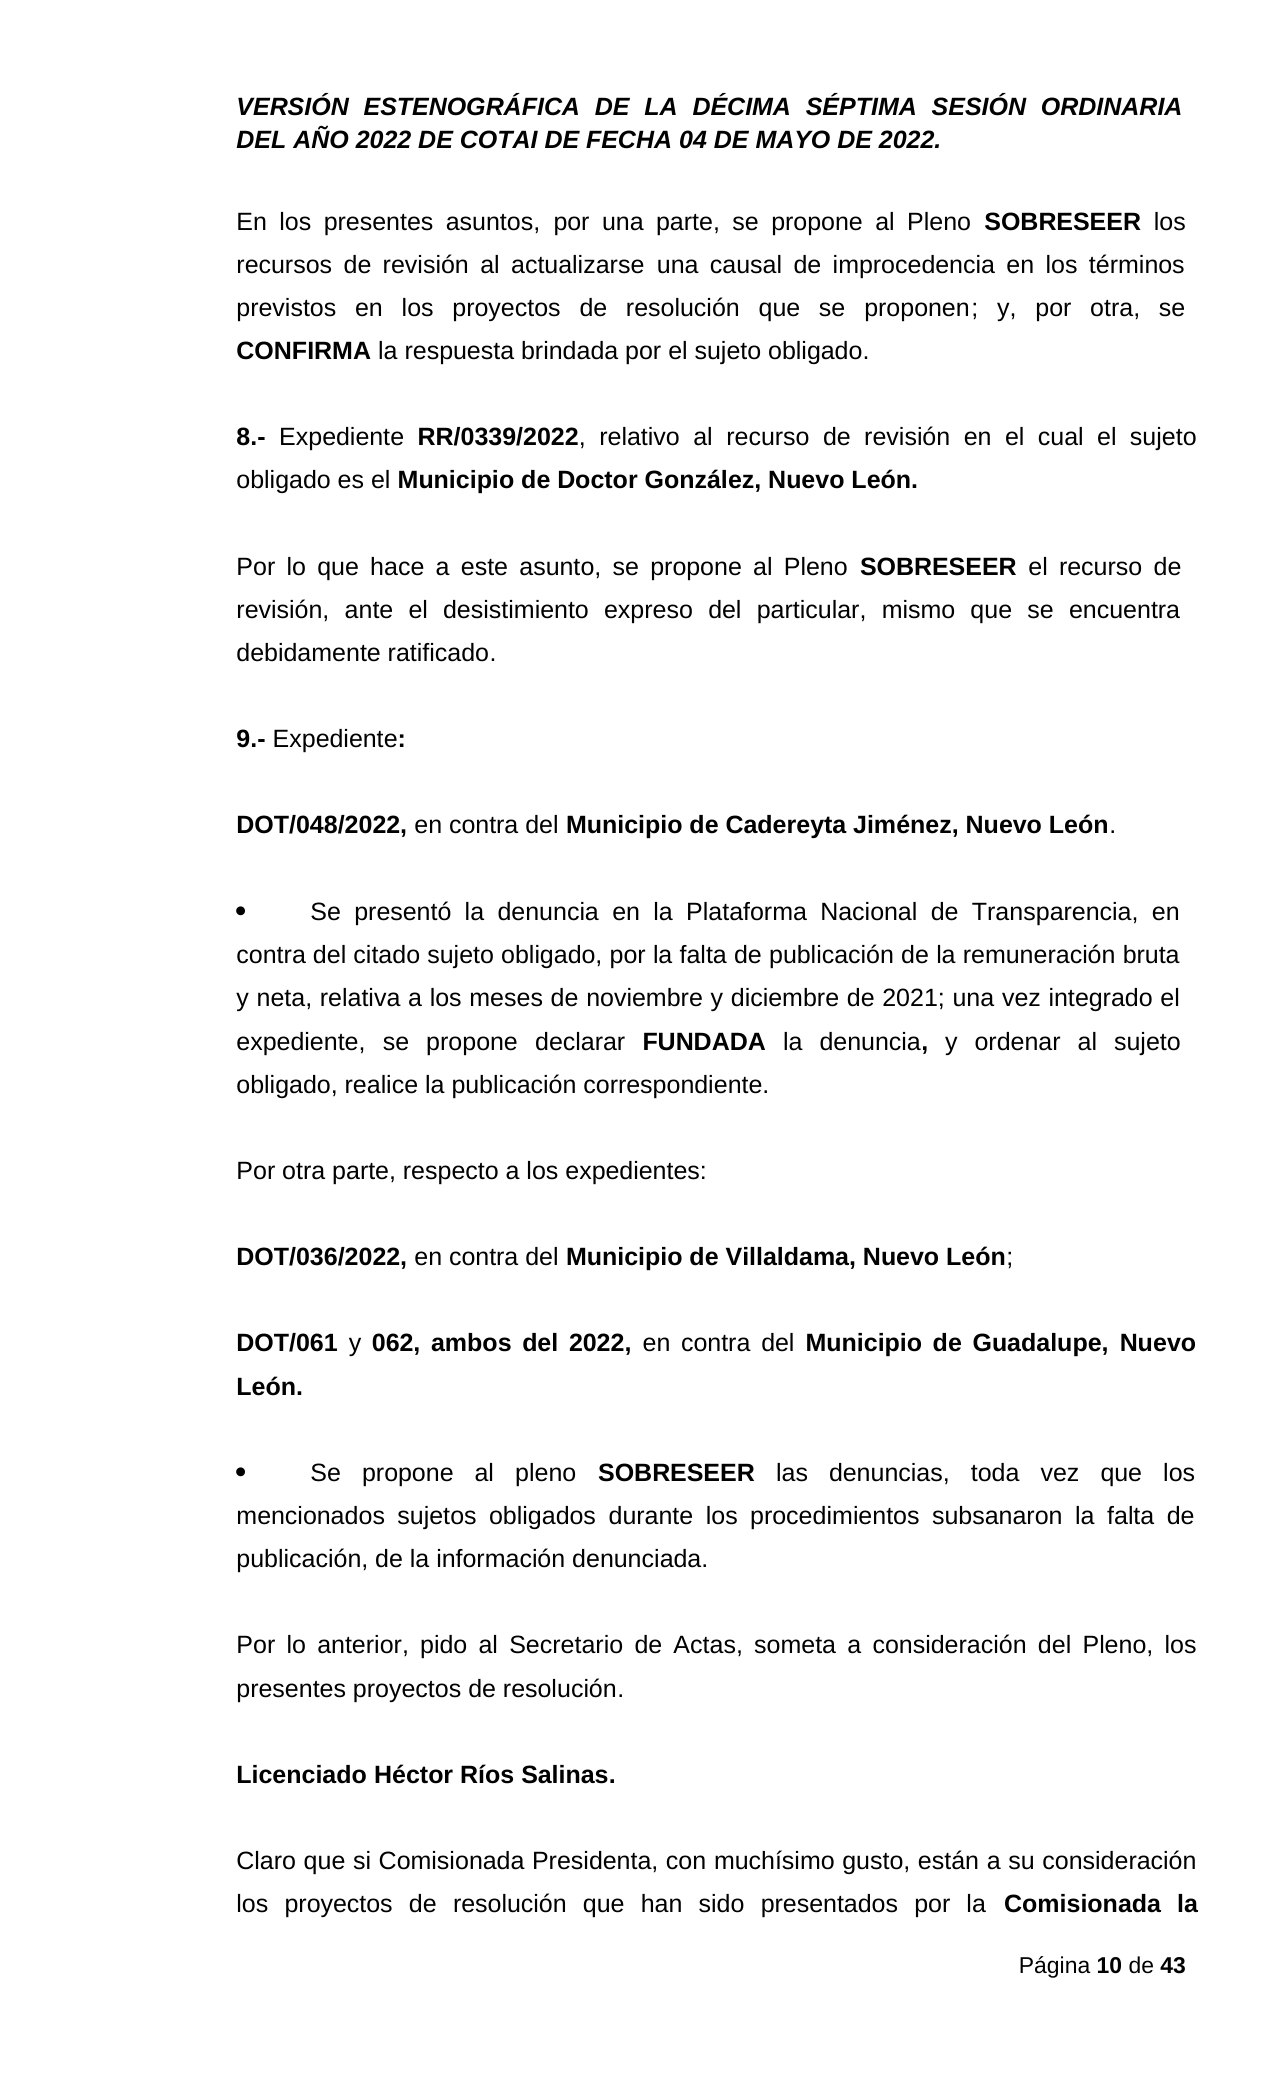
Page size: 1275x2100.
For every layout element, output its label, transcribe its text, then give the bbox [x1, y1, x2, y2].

list Se presentó la denuncia en la Plataforma Nacional de Transparencia, en contra del citado sujeto obligado, por la falta de publicación de la remuneración bruta y neta, relativa a los meses de noviembre y diciembre de 2021; una vez integrado el expediente, se propone declarar FUNDADA la denuncia, y ordenar al sujeto obligado, realice la publicación correspondiente. [236, 897, 1181, 1098]
text 9.- Expediente: [236, 724, 1186, 753]
text Por lo anterior, pido al Secretario de Actas, someta a consideración del Pleno, los presentes proyectos de resolución. [236, 1631, 1198, 1702]
text 8.- Expediente RR/0339/2022, relativo al recurso de revisión en el cual el sujeto obligado es el Municipio de Doctor González, Nuevo León. [236, 422, 1198, 494]
text En los presentes asuntos, por una parte, se propone al Pleno SOBRESEER los recursos de revisión al actualizarse una causal de improcedencia en los términos previstos en los proyectos de resolución que se proponen; y, por otra, se CONFIRMA la respuesta brindada por el sujeto obligado. [236, 207, 1186, 365]
text Por lo que hace a este asunto, se propone al Pleno SOBRESEER el recurso de revisión, ante el desistimiento expreso del particular, mismo que se encuentra debidamente ratificado. [236, 552, 1181, 667]
text Por otra parte, respecto a los expedientes: [236, 1156, 1186, 1184]
text Licenciado Héctor Ríos Salinas. [236, 1760, 1198, 1789]
text DOT/048/2022, en contra del Municipio de Cadereyta Jiménez, Nuevo León. [236, 811, 1186, 839]
text Claro que si Comisionada Presidenta, con muchísimo gusto, están a su consideración los proyectos de resolución que han sido presentados por la Comisionada la [236, 1846, 1198, 1918]
text DOT/036/2022, en contra del Municipio de Villaldama, Nuevo León; [236, 1242, 1186, 1271]
list Se propone al pleno SOBRESEER las denuncias, toda vez que los mencionados sujetos obligados durante los procedimientos subsanaron la falta de publicación, de la información denunciada. [236, 1458, 1196, 1573]
text DOT/061 y 062, ambos del 2022, en contra del Municipio de Guadalupe, Nuevo León. [236, 1328, 1196, 1400]
